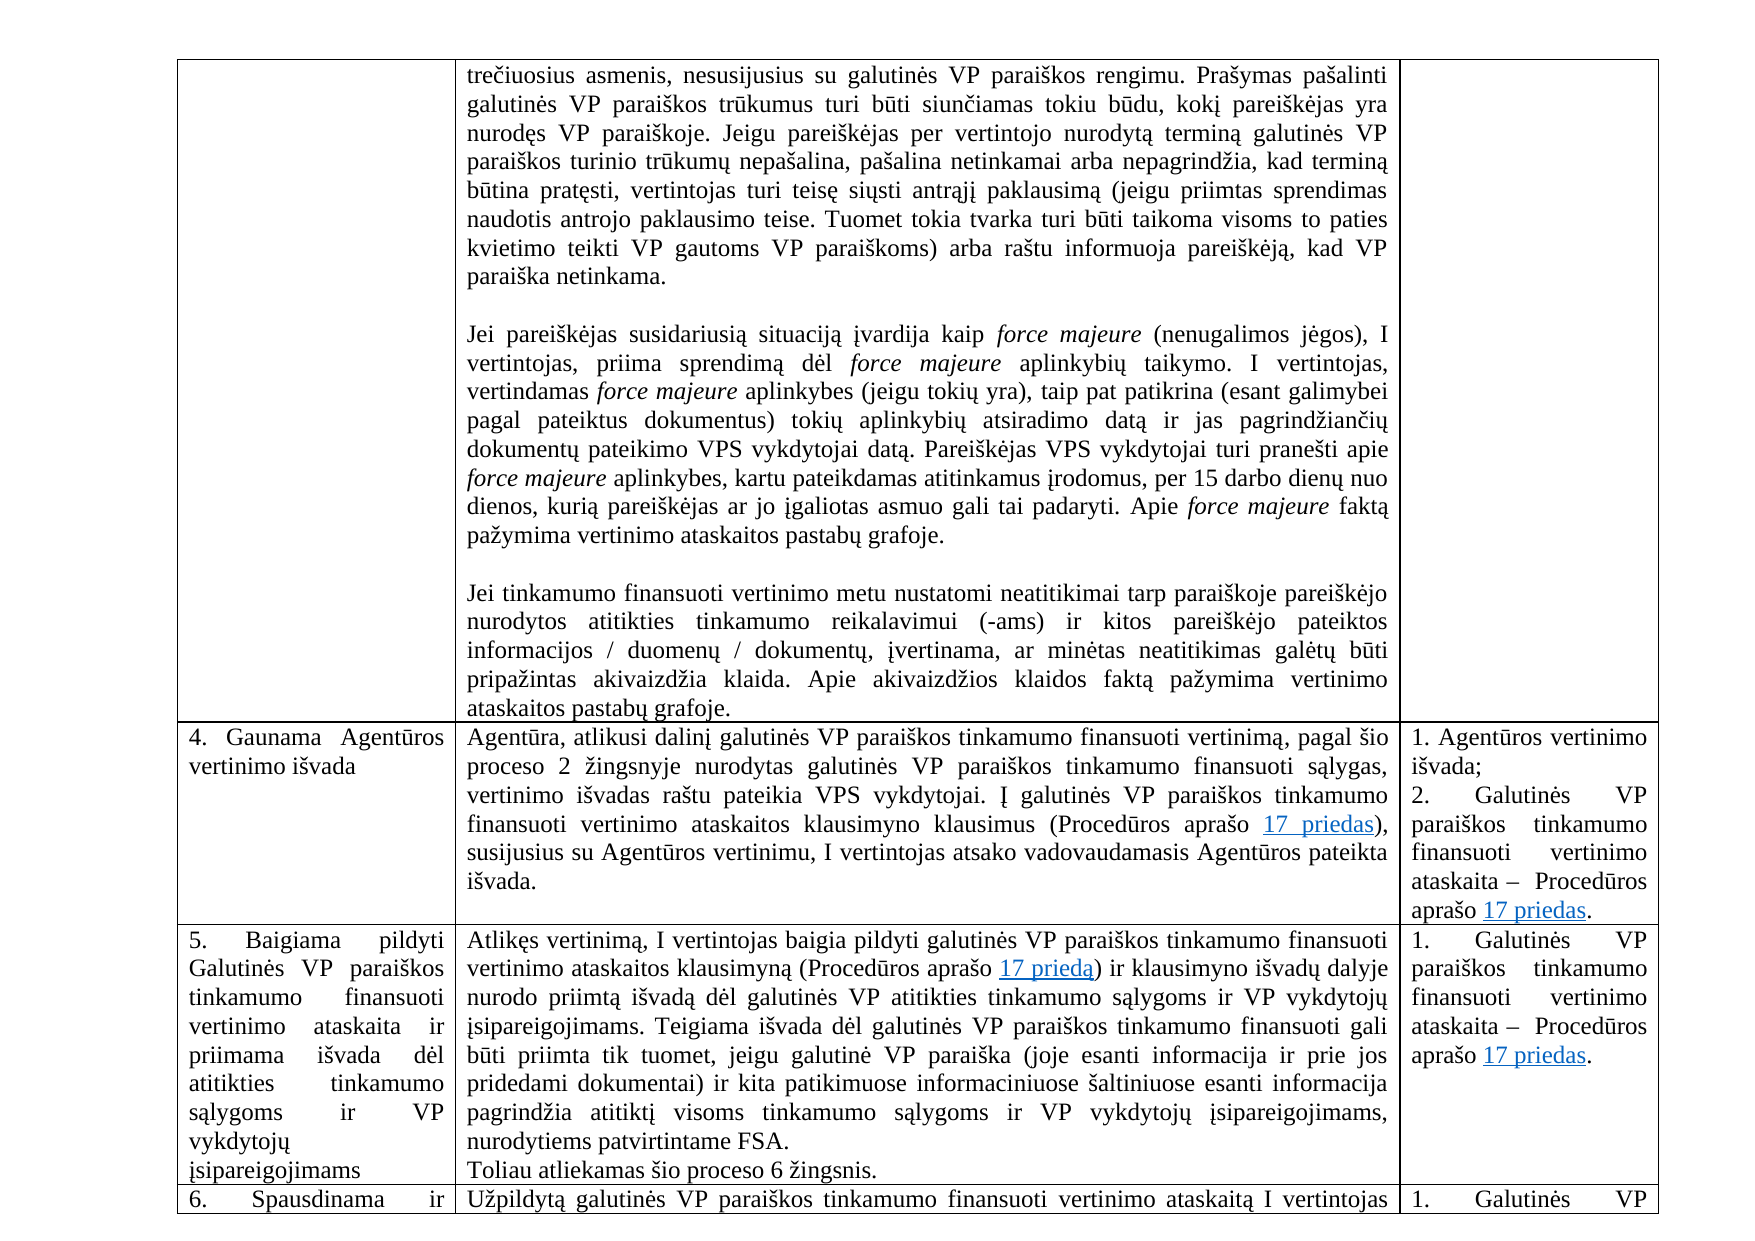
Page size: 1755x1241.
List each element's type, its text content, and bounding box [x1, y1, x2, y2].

table_cell [1401, 60, 1658, 721]
table_cell trečiuosius asmenis, nesusijusius su galutinės VP paraiškos rengimu. Prašymas pašalinti galutinės VP paraiškos trūkumus turi būti siunčiamas tokiu būdu, kokį pareiškėjas yra nurodęs VP paraiškoje. Jeigu pareiškėjas per vertintojo nurodytą terminą galutinės VP paraiškos turinio trūkumų nepašalina, pašalina netinkamai arba nepagrindžia, kad terminą būtina pratęsti, vertintojas turi teisę siųsti antrąjį paklausimą (jeigu priimtas sprendimas naudotis antrojo paklausimo teise. Tuomet tokia tvarka turi būti taikoma visoms to paties kvietimo teikti VP gautoms VP paraiškoms) arba raštu informuoja pareiškėją, kad VP paraiška netinkama. Jei pareiškėjas susidariusią situaciją įvardija kaip force majeure (nenugalimos jėgos), I vertintojas, priima sprendimą dėl force majeure aplinkybių taikymo. I vertintojas, vertindamas force majeure aplinkybes (jeigu tokių yra), taip pat patikrina (esant galimybei pagal pateiktus dokumentus) tokių aplinkybių atsiradimo datą ir jas pagrindžiančių dokumentų pateikimo VPS vykdytojai datą. Pareiškėjas VPS vykdytojai turi pranešti apie force majeure aplinkybes, kartu pateikdamas atitinkamus įrodomus, per 15 darbo dienų nuo dienos, kurią pareiškėjas ar jo įgaliotas asmuo gali tai padaryti. Apie force majeure faktą pažymima vertinimo ataskaitos pastabų grafoje. Jei tinkamumo finansuoti vertinimo metu nustatomi neatitikimai tarp paraiškoje pareiškėjo nurodytos atitikties tinkamumo reikalavimui (-ams) ir kitos pareiškėjo pateiktos informacijos / duomenų / dokumentų, įvertinama, ar minėtas neatitikimas galėtų būti pripažintas akivaizdžia klaida. Apie akivaizdžios klaidos faktą pažymima vertinimo ataskaitos pastabų grafoje. [456, 60, 1399, 721]
table_cell 1. Galutinės VP [1401, 1185, 1658, 1213]
table_cell Atlikęs vertinimą, I vertintojas baigia pildyti galutinės VP paraiškos tinkamumo finansuoti vertinimo ataskaitos klausimyną (Procedūros aprašo 17 priedą) ir klausimyno išvadų dalyje nurodo priimtą išvadą dėl galutinės VP atitikties tinkamumo sąlygoms ir VP vykdytojų įsipareigojimams. Teigiama išvada dėl galutinės VP paraiškos tinkamumo finansuoti gali būti priimta tik tuomet, jeigu galutinė VP paraiška (joje esanti informacija ir prie jos pridedami dokumentai) ir kita patikimuose informaciniuose šaltiniuose esanti informacija pagrindžia atitiktį visoms tinkamumo sąlygoms ir VP vykdytojų įsipareigojimams, nurodytiems patvirtintame FSA. Toliau atliekamas šio proceso 6 žingsnis. [456, 925, 1399, 1183]
table_cell 6. Spausdinama ir [178, 1185, 455, 1213]
table_cell 1. Galutinės VP paraiškos tinkamumo finansuoti vertinimo ataskaita – Procedūros aprašo 17 priedas. [1401, 925, 1658, 1183]
table_cell 4. Gaunama Agentūros vertinimo išvada [178, 723, 455, 924]
table_cell 5. Baigiama pildyti Galutinės VP paraiškos tinkamumo finansuoti vertinimo ataskaita ir priimama išvada dėl atitikties tinkamumo sąlygoms ir VP vykdytojų įsipareigojimams [178, 925, 455, 1183]
table_cell 1. Agentūros vertinimo išvada; 2. Galutinės VP paraiškos tinkamumo finansuoti vertinimo ataskaita – Procedūros aprašo 17 priedas. [1401, 723, 1658, 924]
table_cell Agentūra, atlikusi dalinį galutinės VP paraiškos tinkamumo finansuoti vertinimą, pagal šio proceso 2 žingsnyje nurodytas galutinės VP paraiškos tinkamumo finansuoti sąlygas, vertinimo išvadas raštu pateikia VPS vykdytojai. Į galutinės VP paraiškos tinkamumo finansuoti vertinimo ataskaitos klausimyno klausimus (Procedūros aprašo 17 priedas), susijusius su Agentūros vertinimu, I vertintojas atsako vadovaudamasis Agentūros pateikta išvada. [456, 723, 1399, 924]
table_cell [178, 60, 455, 721]
table_cell Užpildytą galutinės VP paraiškos tinkamumo finansuoti vertinimo ataskaitą I vertintojas [456, 1185, 1399, 1213]
